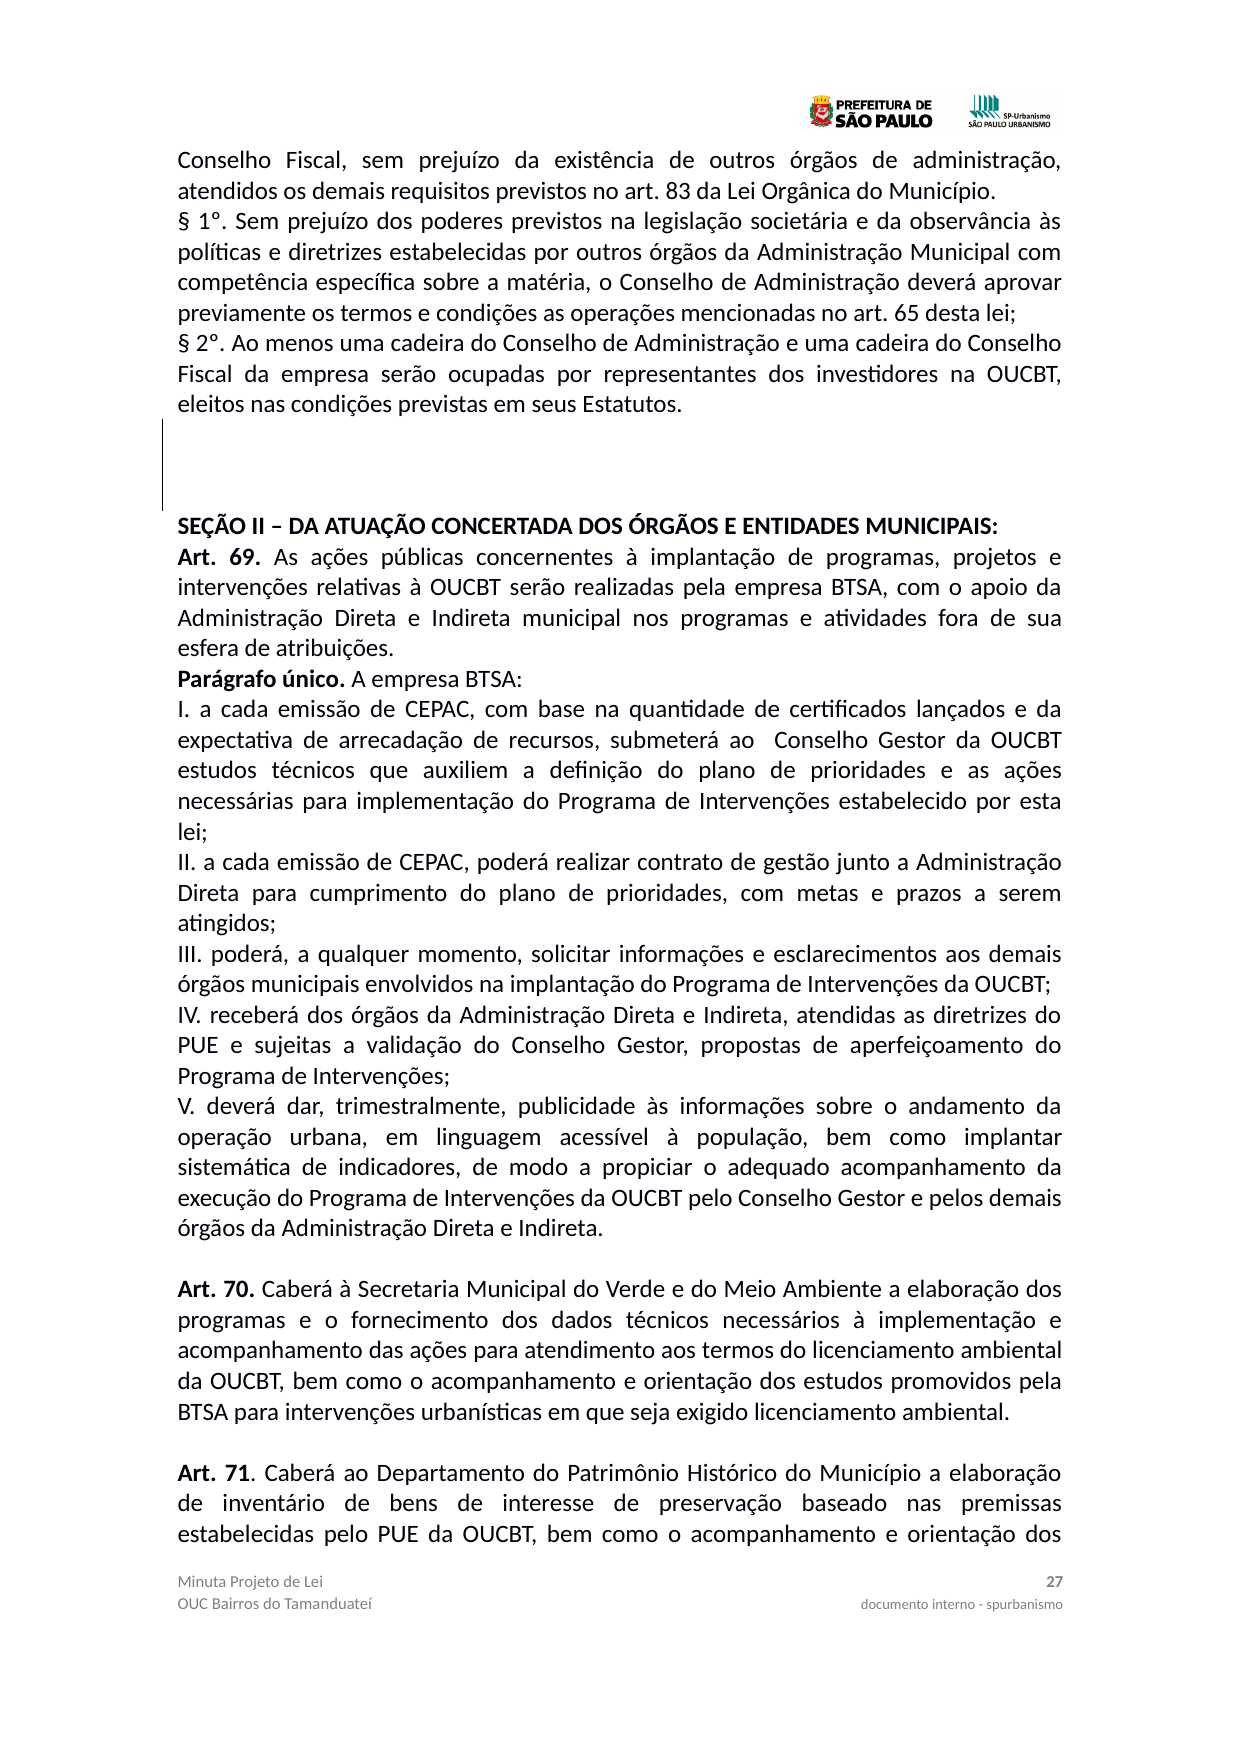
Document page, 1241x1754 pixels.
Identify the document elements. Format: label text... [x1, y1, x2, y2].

text § 1º. Sem prejuízo dos poderes previstos na legislação societária e da observância às políticas e diretrizes estabelecidas por outros órgãos da Administração Municipal com competência específica sobre a matéria, o Conselho de Administração deverá aprovar previamente os termos e condições as operações mencionadas no art. 65 desta lei; [177, 205, 1063, 327]
text Art. 70. Caberá à Secretaria Municipal do Verde e do Meio Ambiente a elaboração dos programas e o fornecimento dos dados técnicos necessários à implementação e acompanhamento das ações para atendimento aos termos do licenciamento ambiental da OUCBT, bem como o acompanhamento e orientação dos estudos promovidos pela BTSA para intervenções urbanísticas em que seja exigido licenciamento ambiental. [177, 1273, 1063, 1426]
text V. deverá dar, trimestralmente, publicidade às informações sobre o andamento da operação urbana, em linguagem acessível à população, bem como implantar sistemática de indicadores, de modo a propiciar o adequado acompanhamento da execução do Programa de Intervenções da OUCBT pelo Conselho Gestor e pelos demais órgãos da Administração Direta e Indireta. [177, 1090, 1063, 1243]
text II. a cada emissão de CEPAC, poderá realizar contrato de gestão junto a Administração Direta para cumprimento do plano de prioridades, com metas e prazos a serem atingidos; [177, 846, 1063, 938]
text Conselho Fiscal, sem prejuízo da existência de outros órgãos de administração, atendidos os demais requisitos previstos no art. 83 da Lei Orgânica do Município. [177, 144, 1063, 205]
text Parágrafo único. A empresa BTSA: [177, 663, 1063, 694]
picture [800, 89, 1063, 132]
text Art. 71. Caberá ao Departamento do Patrimônio Histórico do Município a elaboração de inventário de bens de interesse de preservação baseado nas premissas estabelecidas pelo PUE da OUCBT, bem como o acompanhamento e orientação dos [177, 1457, 1063, 1548]
text III. poderá, a qualquer momento, solicitar informações e esclarecimentos aos demais órgãos municipais envolvidos na implantação do Programa de Intervenções da OUCBT; [177, 938, 1063, 999]
text I. a cada emissão de CEPAC, com base na quantidade de certificados lançados e da expectativa de arrecadação de recursos, submeterá ao Conselho Gestor da OUCBT estudos técnicos que auxiliem a definição do plano de prioridades e as ações necessárias para implementação do Programa de Intervenções estabelecido por esta lei; [177, 694, 1063, 846]
text § 2º. Ao menos uma cadeira do Conselho de Administração e uma cadeira do Conselho Fiscal da empresa serão ocupadas por representantes dos investidores na OUCBT, eleitos nas condições previstas em seus Estatutos. [177, 327, 1063, 419]
text IV. receberá dos órgãos da Administração Direta e Indireta, atendidas as diretrizes do PUE e sujeitas a validação do Conselho Gestor, propostas de aperfeiçoamento do Programa de Intervenções; [177, 999, 1063, 1090]
text SEÇÃO II – DA ATUAÇÃO CONCERTADA DOS ÓRGÃOS E ENTIDADES MUNICIPAIS: [177, 511, 1063, 541]
text Art. 69. As ações públicas concernentes à implantação de programas, projetos e intervenções relativas à OUCBT serão realizadas pela empresa BTSA, com o apoio da Administração Direta e Indireta municipal nos programas e atividades fora de sua esfera de atribuições. [177, 541, 1063, 663]
